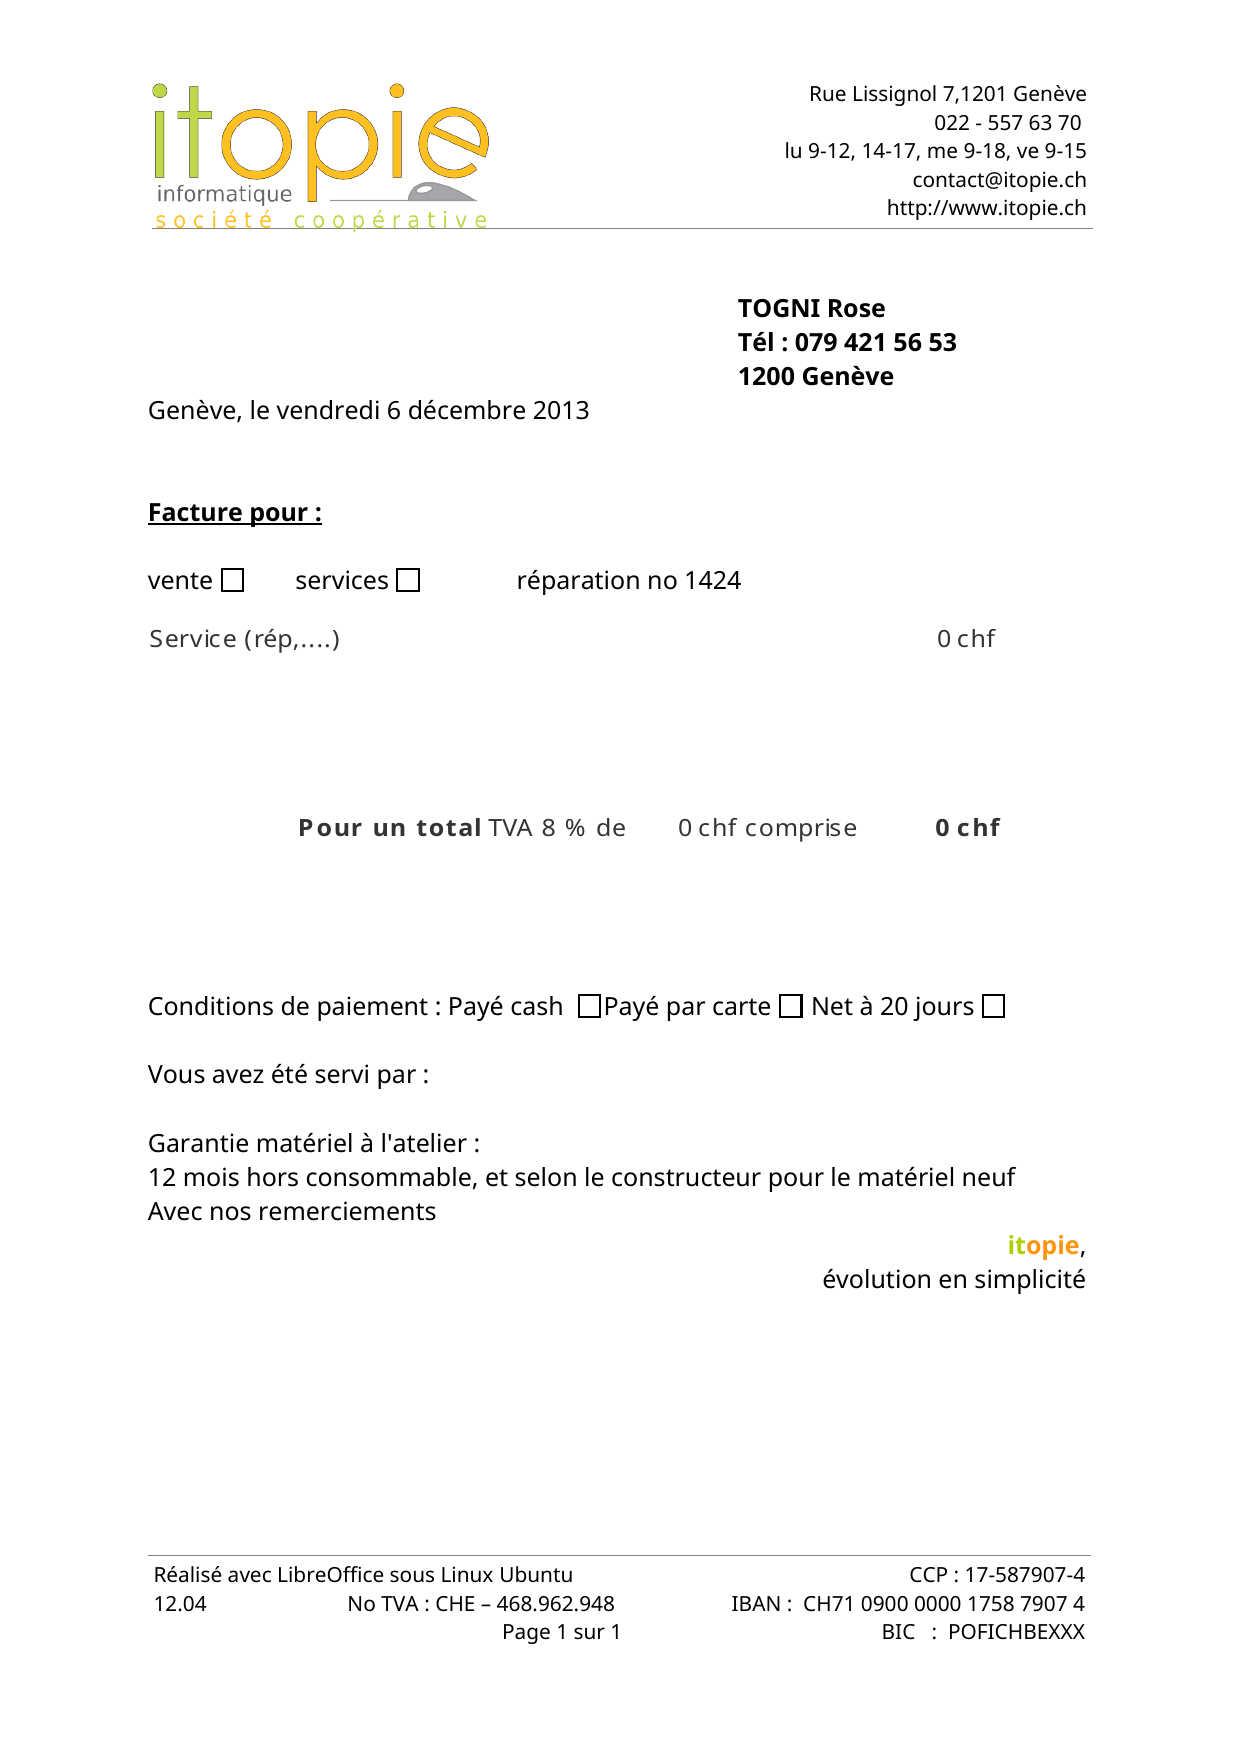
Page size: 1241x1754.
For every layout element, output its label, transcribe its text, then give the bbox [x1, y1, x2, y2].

text évolution en simplicité [148, 1262, 1093, 1296]
text Conditions de paiement : Payé cash Payé par carte Net à 20 jours [148, 989, 1093, 1023]
text TOGNI Rose [148, 290, 1093, 324]
text 12 mois hors consommable, et selon le constructeur pour le matériel neuf [148, 1159, 1093, 1193]
text Facture pour : [148, 495, 1093, 529]
text Garantie matériel à l'atelier : [148, 1125, 1093, 1159]
text Vous avez été servi par : [148, 1057, 1093, 1091]
text itopie, [148, 1227, 1093, 1262]
text vente services réparation no 1424 [148, 563, 1093, 597]
text Avec nos remerciements [148, 1193, 1093, 1227]
picture [138, 72, 500, 244]
text Tél : 079 421 56 53 [148, 324, 1093, 358]
text 1200 Genève [148, 358, 1093, 392]
text Genève, le vendredi 6 décembre 2013 [148, 392, 1093, 427]
